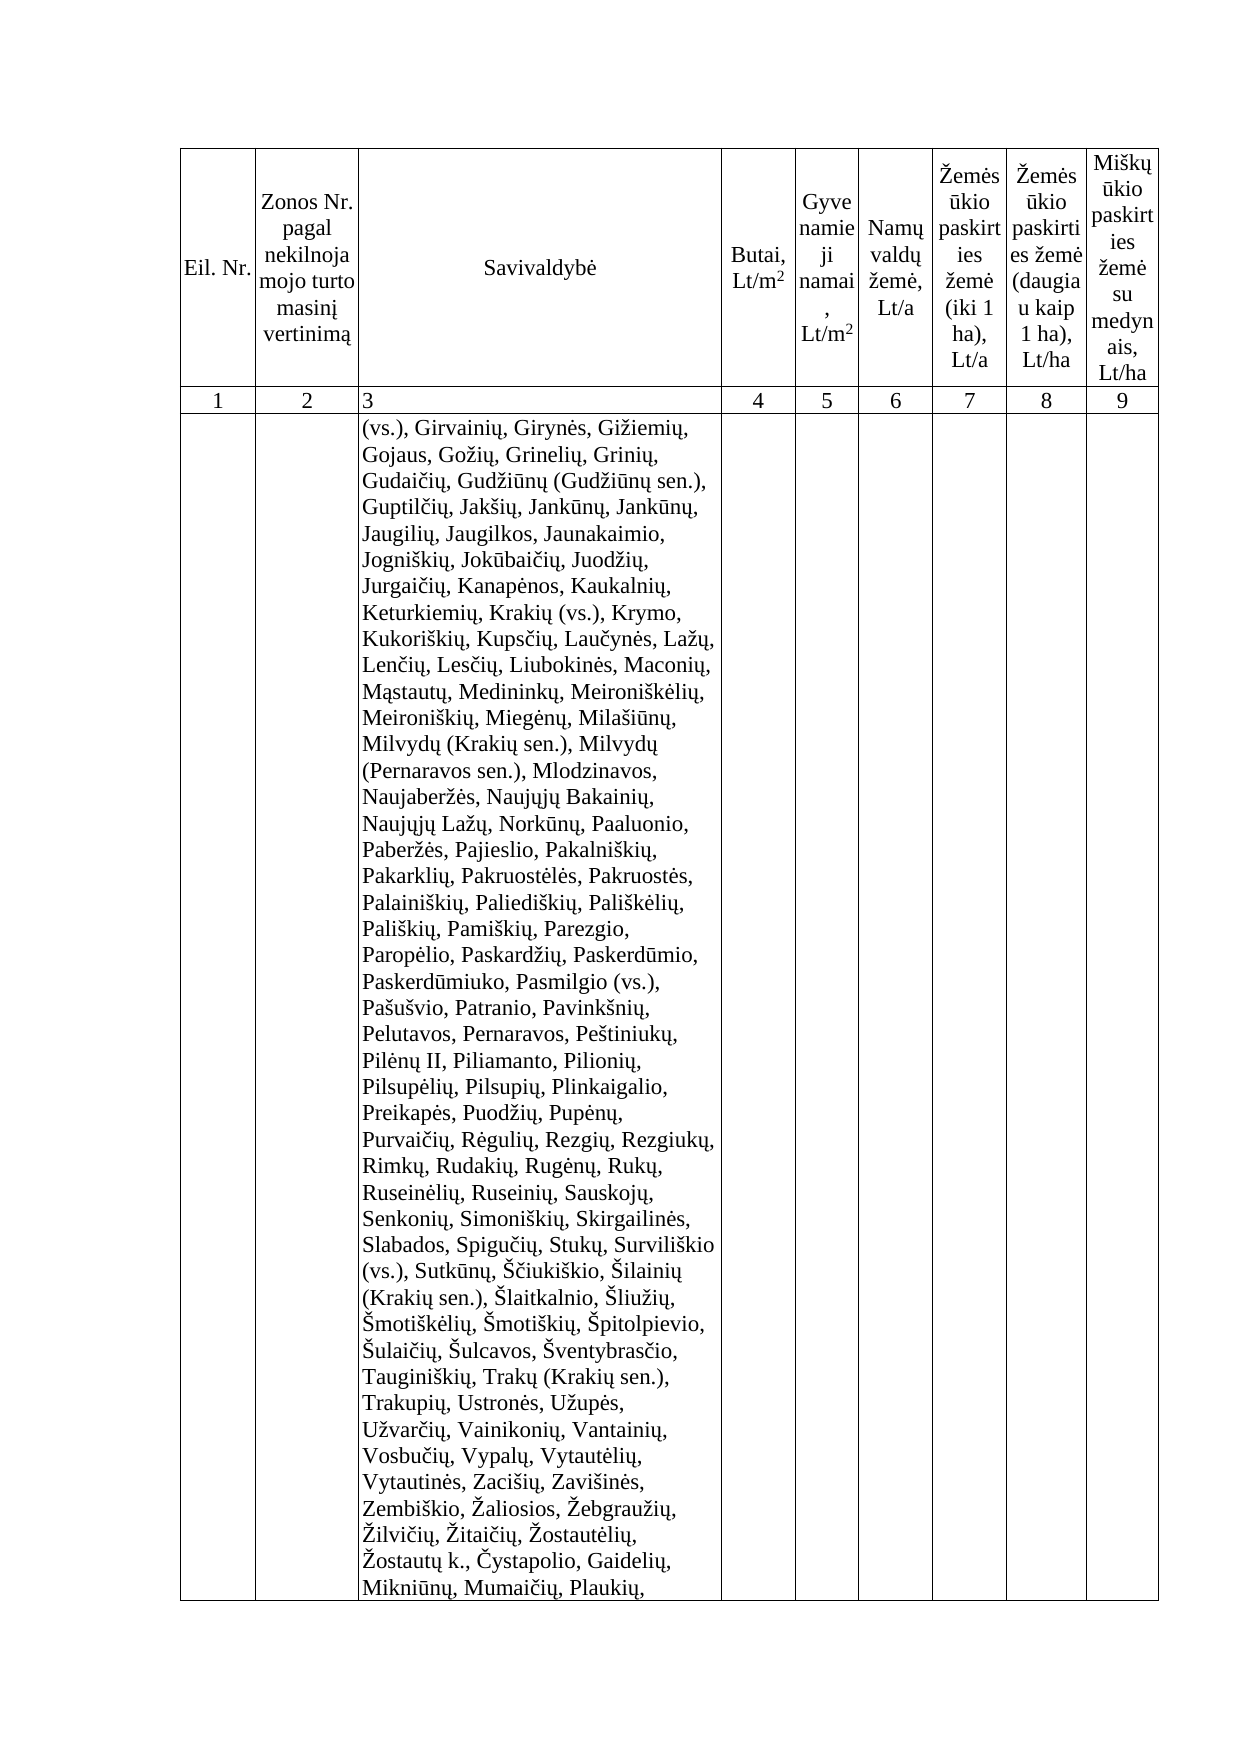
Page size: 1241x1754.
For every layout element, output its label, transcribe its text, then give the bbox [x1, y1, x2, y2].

table_cell 3 [359, 387, 721, 413]
table_cell [859, 414, 932, 1600]
table_cell 8 [1007, 387, 1086, 413]
table_header Namų valdų žemė, Lt/a [859, 149, 932, 386]
table_header Gyvenamieji namai, Lt/m2 [796, 149, 858, 386]
table_cell 7 [933, 387, 1006, 413]
table_cell [1087, 414, 1158, 1600]
table_header Žemės ūkio paskirties žemė (daugiau kaip 1 ha), Lt/ha [1007, 149, 1086, 386]
table_cell [722, 414, 795, 1600]
table_cell [1007, 414, 1086, 1600]
table_header Zonos Nr. pagal nekilnojamojo turto masinį vertinimą [256, 149, 358, 386]
table_header Savivaldybė [359, 149, 721, 386]
table_cell [181, 414, 255, 1600]
table_cell (vs.), Girvainių, Girynės, Gižiemių, Gojaus, Gožių, Grinelių, Grinių, Gudaičių, Gudžiūnų (Gudžiūnų sen.), Guptilčių, Jakšių, Jankūnų, Jankūnų, Jaugilių, Jaugilkos, Jaunakaimio, Jogniškių, Jokūbaičių, Juodžių, Jurgaičių, Kanapėnos, Kaukalnių, Keturkiemių, Krakių (vs.), Krymo, Kukoriškių, Kupsčių, Laučynės, Lažų, Lenčių, Lesčių, Liubokinės, Maconių, Mąstautų, Medininkų, Meironiškėlių, Meironiškių, Miegėnų, Milašiūnų, Milvydų (Krakių sen.), Milvydų (Pernaravos sen.), Mlodzinavos, Naujaberžės, Naujųjų Bakainių, Naujųjų Lažų, Norkūnų, Paaluonio, Paberžės, Pajieslio, Pakalniškių, Pakarklių, Pakruostėlės, Pakruostės, Palainiškių, Paliediškių, Pališkėlių, Pališkių, Pamiškių, Parezgio, Paropėlio, Paskardžių, Paskerdūmio, Paskerdūmiuko, Pasmilgio (vs.), Pašušvio, Patranio, Pavinkšnių, Pelutavos, Pernaravos, Peštiniukų, Pilėnų II, Piliamanto, Pilionių, Pilsupėlių, Pilsupių, Plinkaigalio, Preikapės, Puodžių, Pupėnų, Purvaičių, Rėgulių, Rezgių, Rezgiukų, Rimkų, Rudakių, Rugėnų, Rukų, Ruseinėlių, Ruseinių, Sauskojų, Senkonių, Simoniškių, Skirgailinės, Slabados, Spigučių, Stukų, Surviliškio (vs.), Sutkūnų, Ščiukiškio, Šilainių (Krakių sen.), Šlaitkalnio, Šliužių, Šmotiškėlių, Šmotiškių, Špitolpievio, Šulaičių, Šulcavos, Šventybrasčio, Tauginiškių, Trakų (Krakių sen.), Trakupių, Ustronės, Užupės, Užvarčių, Vainikonių, Vantainių, Vosbučių, Vypalų, Vytautėlių, Vytautinės, Zacišių, Zavišinės, Zembiškio, Žaliosios, Žebgraužių, Žilvičių, Žitaičių, Žostautėlių, Žostautų k., Čystapolio, Gaidelių, Mikniūnų, Mumaičių, Plaukių, [359, 414, 721, 1600]
table_cell 9 [1087, 387, 1158, 413]
table_cell [256, 414, 358, 1600]
table_header Žemės ūkio paskirties žemė (iki 1 ha), Lt/a [933, 149, 1006, 386]
table_cell 2 [256, 387, 358, 413]
table_cell 6 [859, 387, 932, 413]
table_header Butai, Lt/m2 [722, 149, 795, 386]
table_cell [796, 414, 858, 1600]
table_cell [933, 414, 1006, 1600]
table_cell 4 [722, 387, 795, 413]
table_header Miškų ūkio paskirties žemė su medynais, Lt/ha [1087, 149, 1158, 386]
table_header Eil. Nr. [181, 149, 255, 386]
table_cell 5 [796, 387, 858, 413]
table_cell 1 [181, 387, 255, 413]
